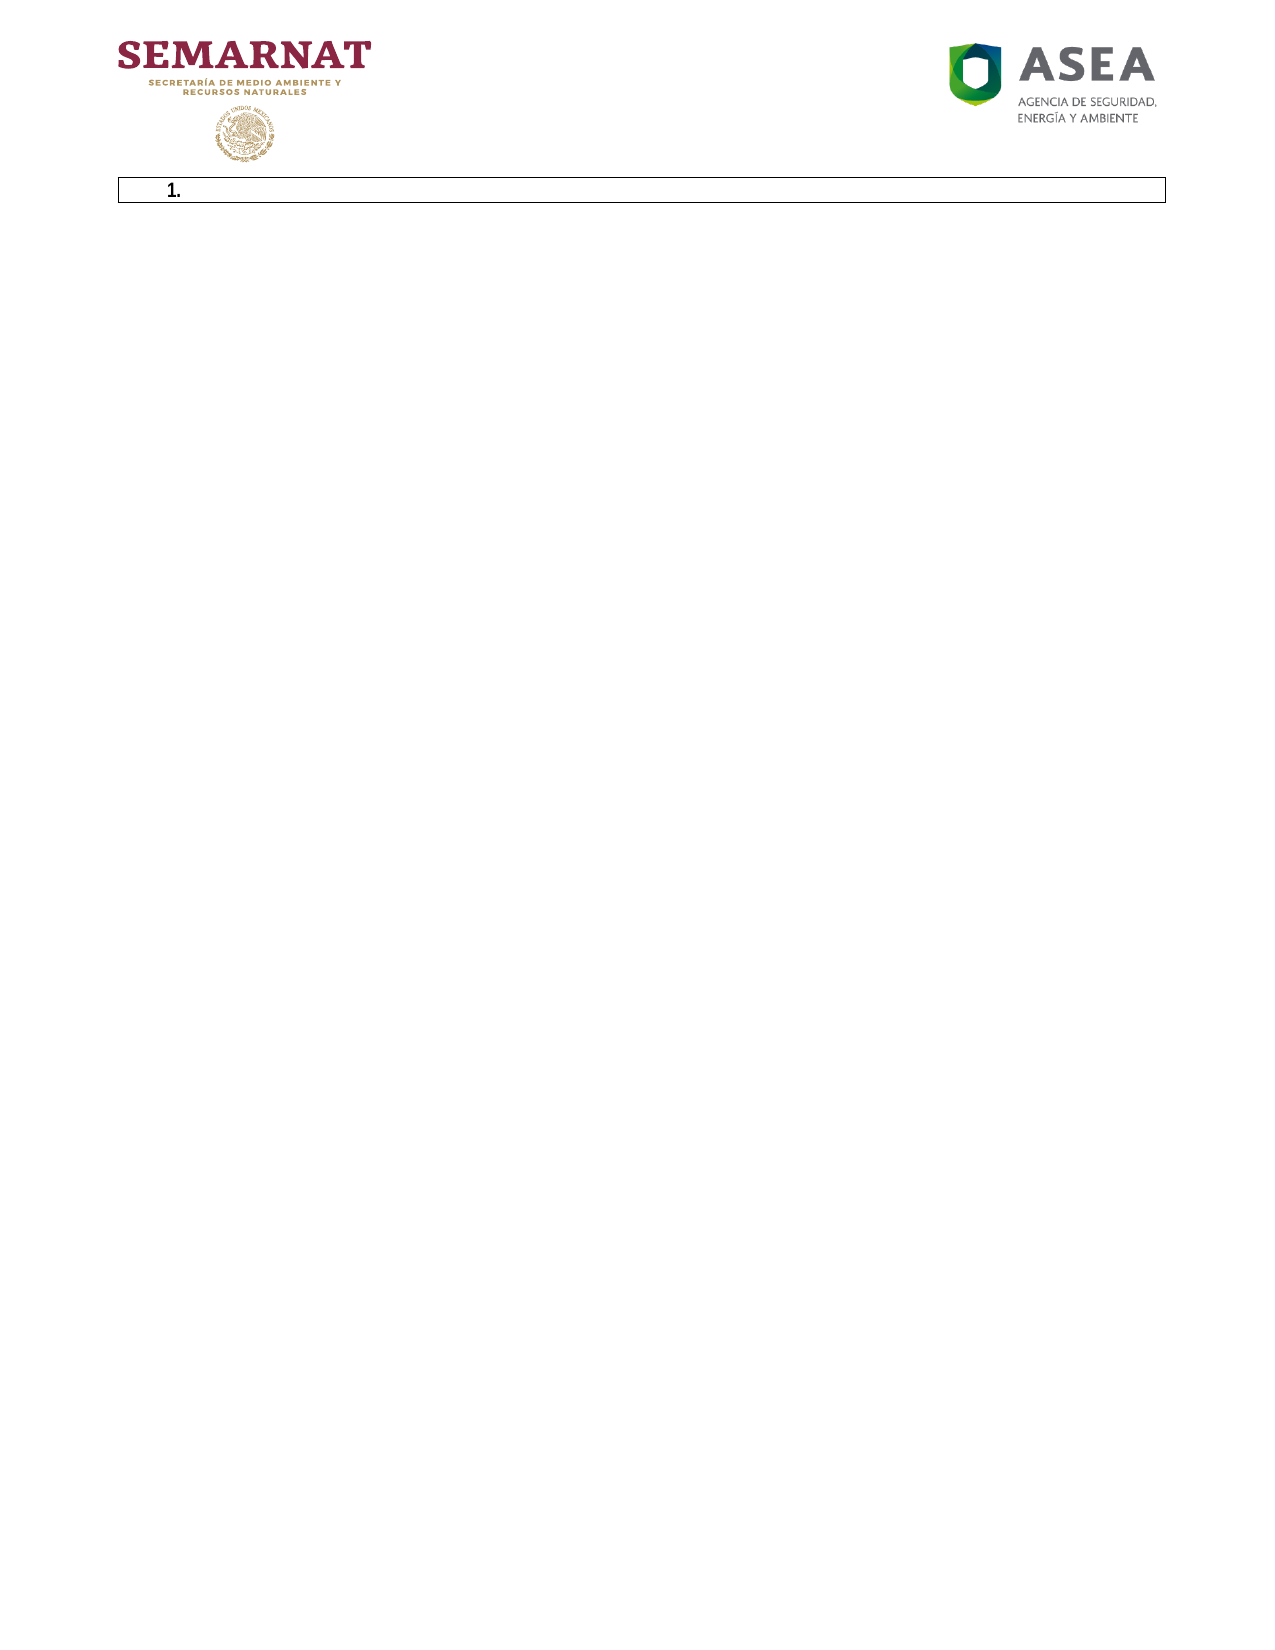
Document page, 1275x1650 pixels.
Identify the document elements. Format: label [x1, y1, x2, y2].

table_cell [119, 178, 1165, 202]
